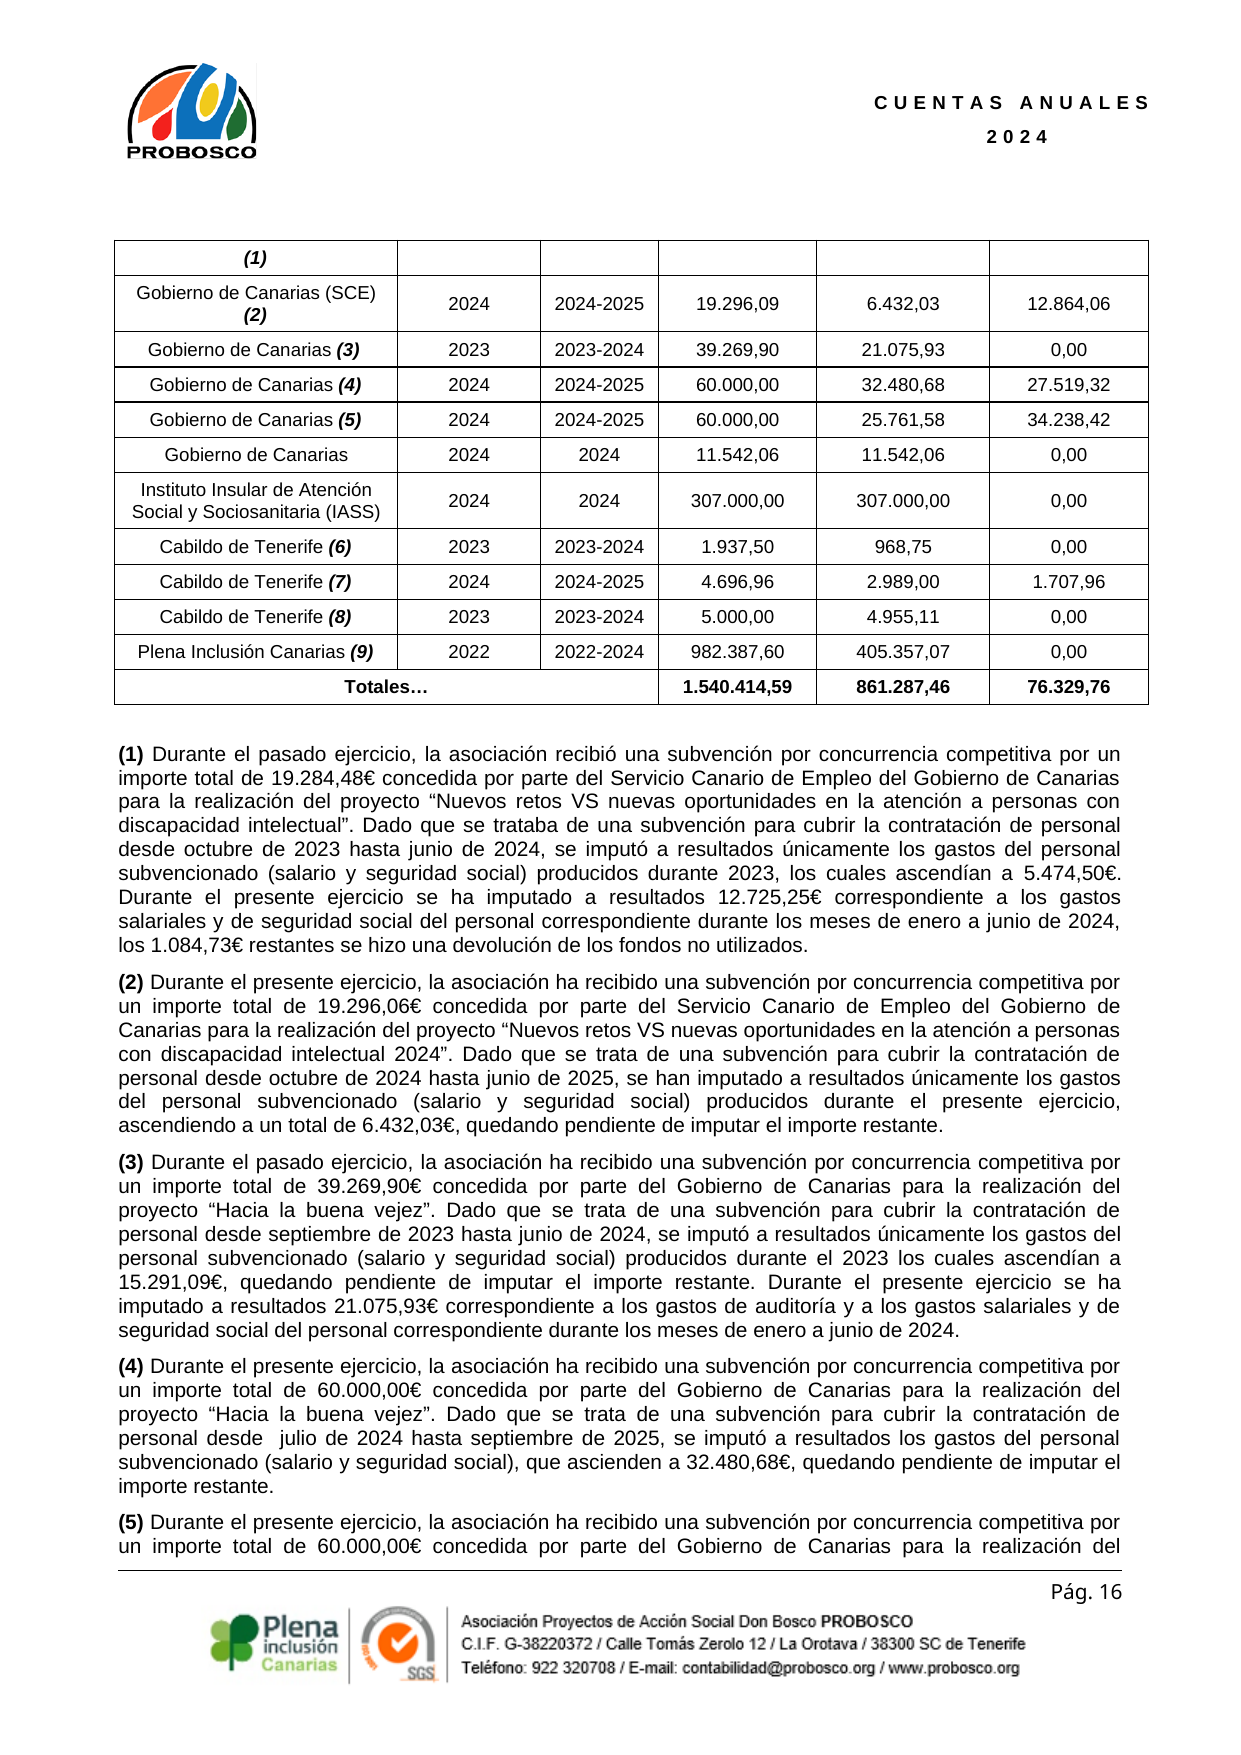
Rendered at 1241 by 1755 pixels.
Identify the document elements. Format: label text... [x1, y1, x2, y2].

text (5) Durante el presente ejercicio, la asociación ha recibido una subvención por concurrencia competitiva por un importe total de 60.000,00€ concedida por parte del Gobierno de Canarias para la realización del proyecto “Participo, luego existo”. Dado que se trata de una subvención para cubrir la contratación de personal desde enero de 2024 hasta septiembre de 2025, se imputó a resultados los gastos del personal subvencionado (salario y seguridad social), que ascienden a 25.761,58€ quedando pendiente de imputar el importe restante. [118, 1530, 1122, 1558]
table_cell [398, 241, 540, 274]
table_cell [990, 241, 1148, 274]
table_cell (1) [115, 241, 397, 274]
table_cell [541, 241, 658, 274]
table_cell [817, 241, 989, 274]
table_cell [659, 241, 816, 274]
